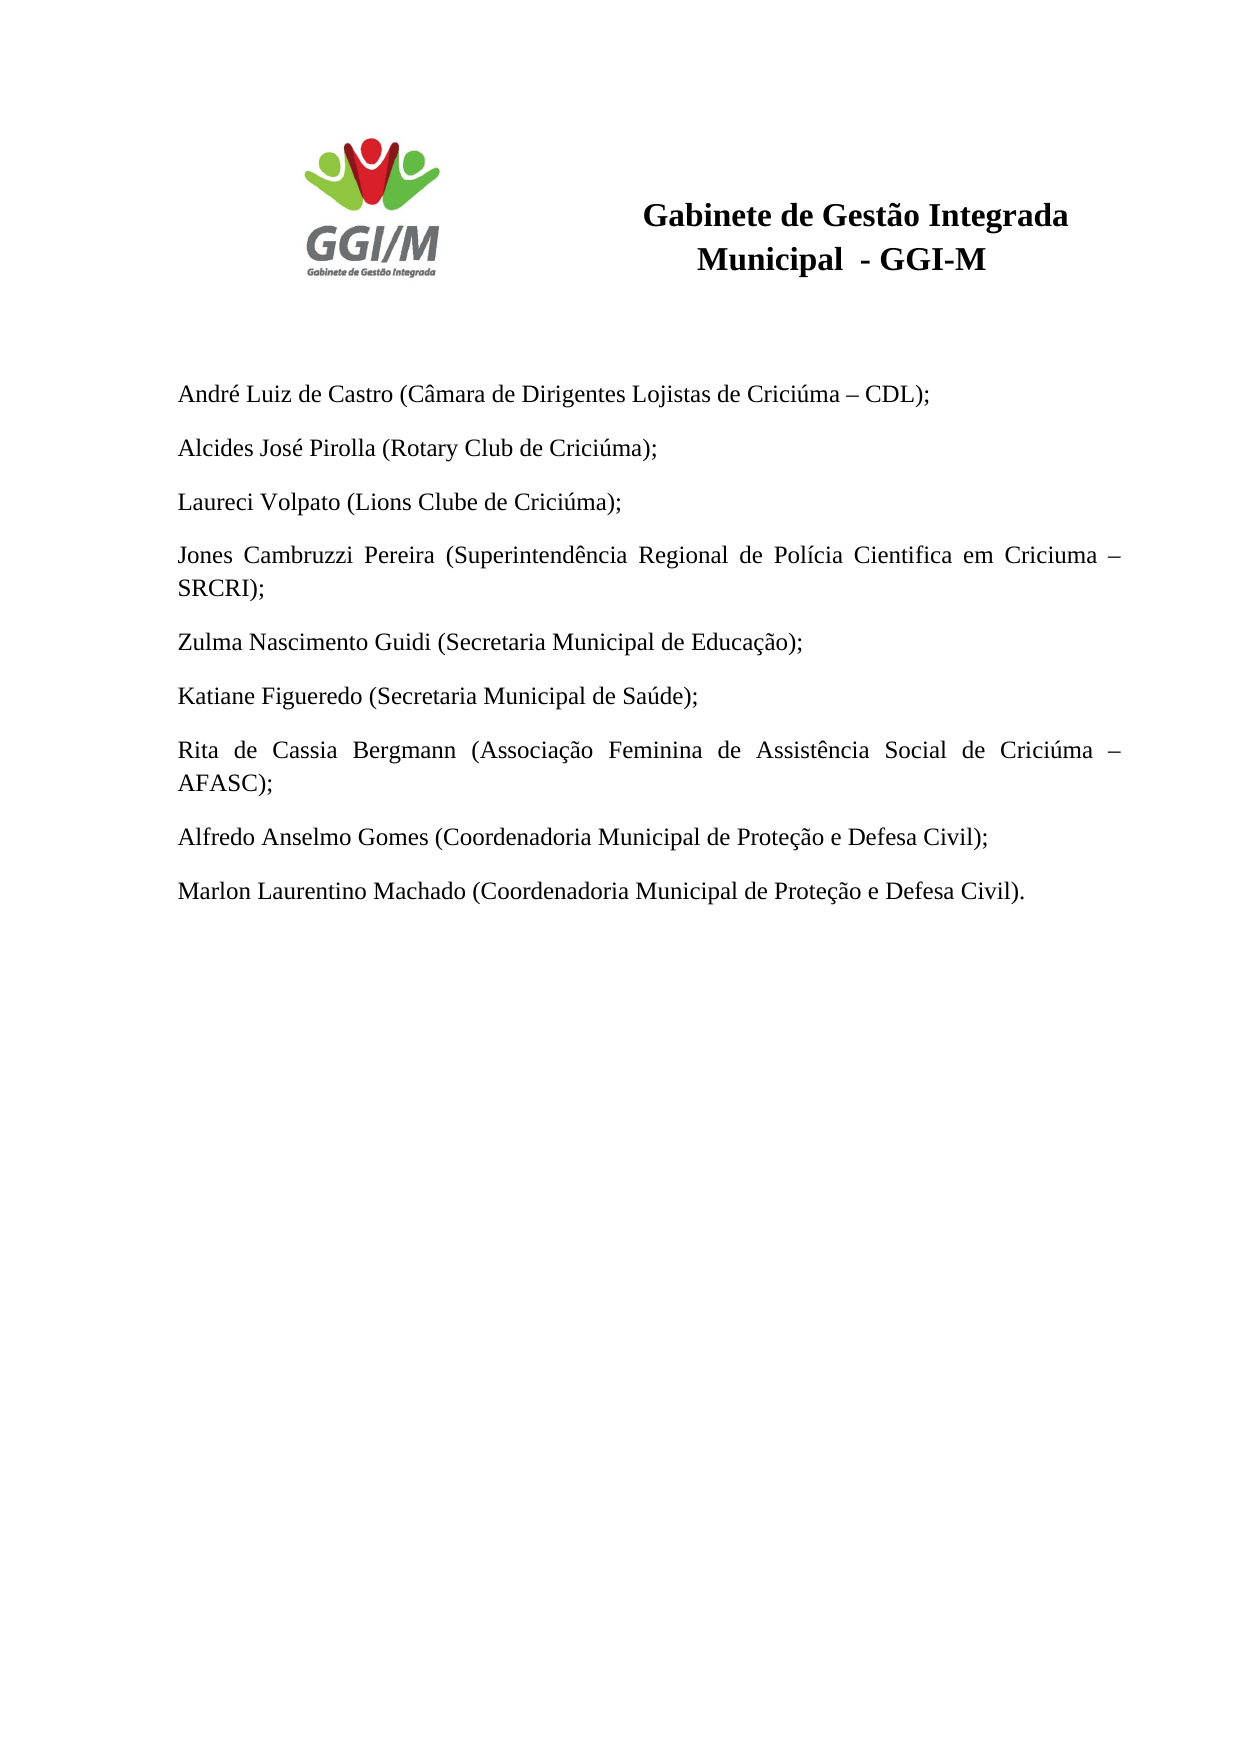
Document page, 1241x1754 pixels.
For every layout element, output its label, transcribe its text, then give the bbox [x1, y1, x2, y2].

text André Luiz de Castro (Câmara de Dirigentes Lojistas de Criciúma – CDL); [177, 379, 1122, 408]
text Rita de Cassia Bergmann (Associação Feminina de Assistência Social de Criciúma – AFASC); [177, 735, 1122, 797]
text Alfredo Anselmo Gomes (Coordenadoria Municipal de Proteção e Defesa Civil); [177, 822, 1122, 851]
picture [186, 123, 564, 291]
text Marlon Laurentino Machado (Coordenadoria Municipal de Proteção e Defesa Civil). [177, 876, 1122, 904]
text Laureci Volpato (Lions Clube de Criciúma); [177, 487, 1122, 515]
text Jones Cambruzzi Pereira (Superintendência Regional de Polícia Cientifica em Criciuma – SRCRI); [177, 541, 1122, 602]
text Zulma Nascimento Guidi (Secretaria Municipal de Educação); [177, 627, 1122, 656]
text Katiane Figueredo (Secretaria Municipal de Saúde); [177, 681, 1122, 710]
text Alcides José Pirolla (Rotary Club de Criciúma); [177, 433, 1122, 462]
